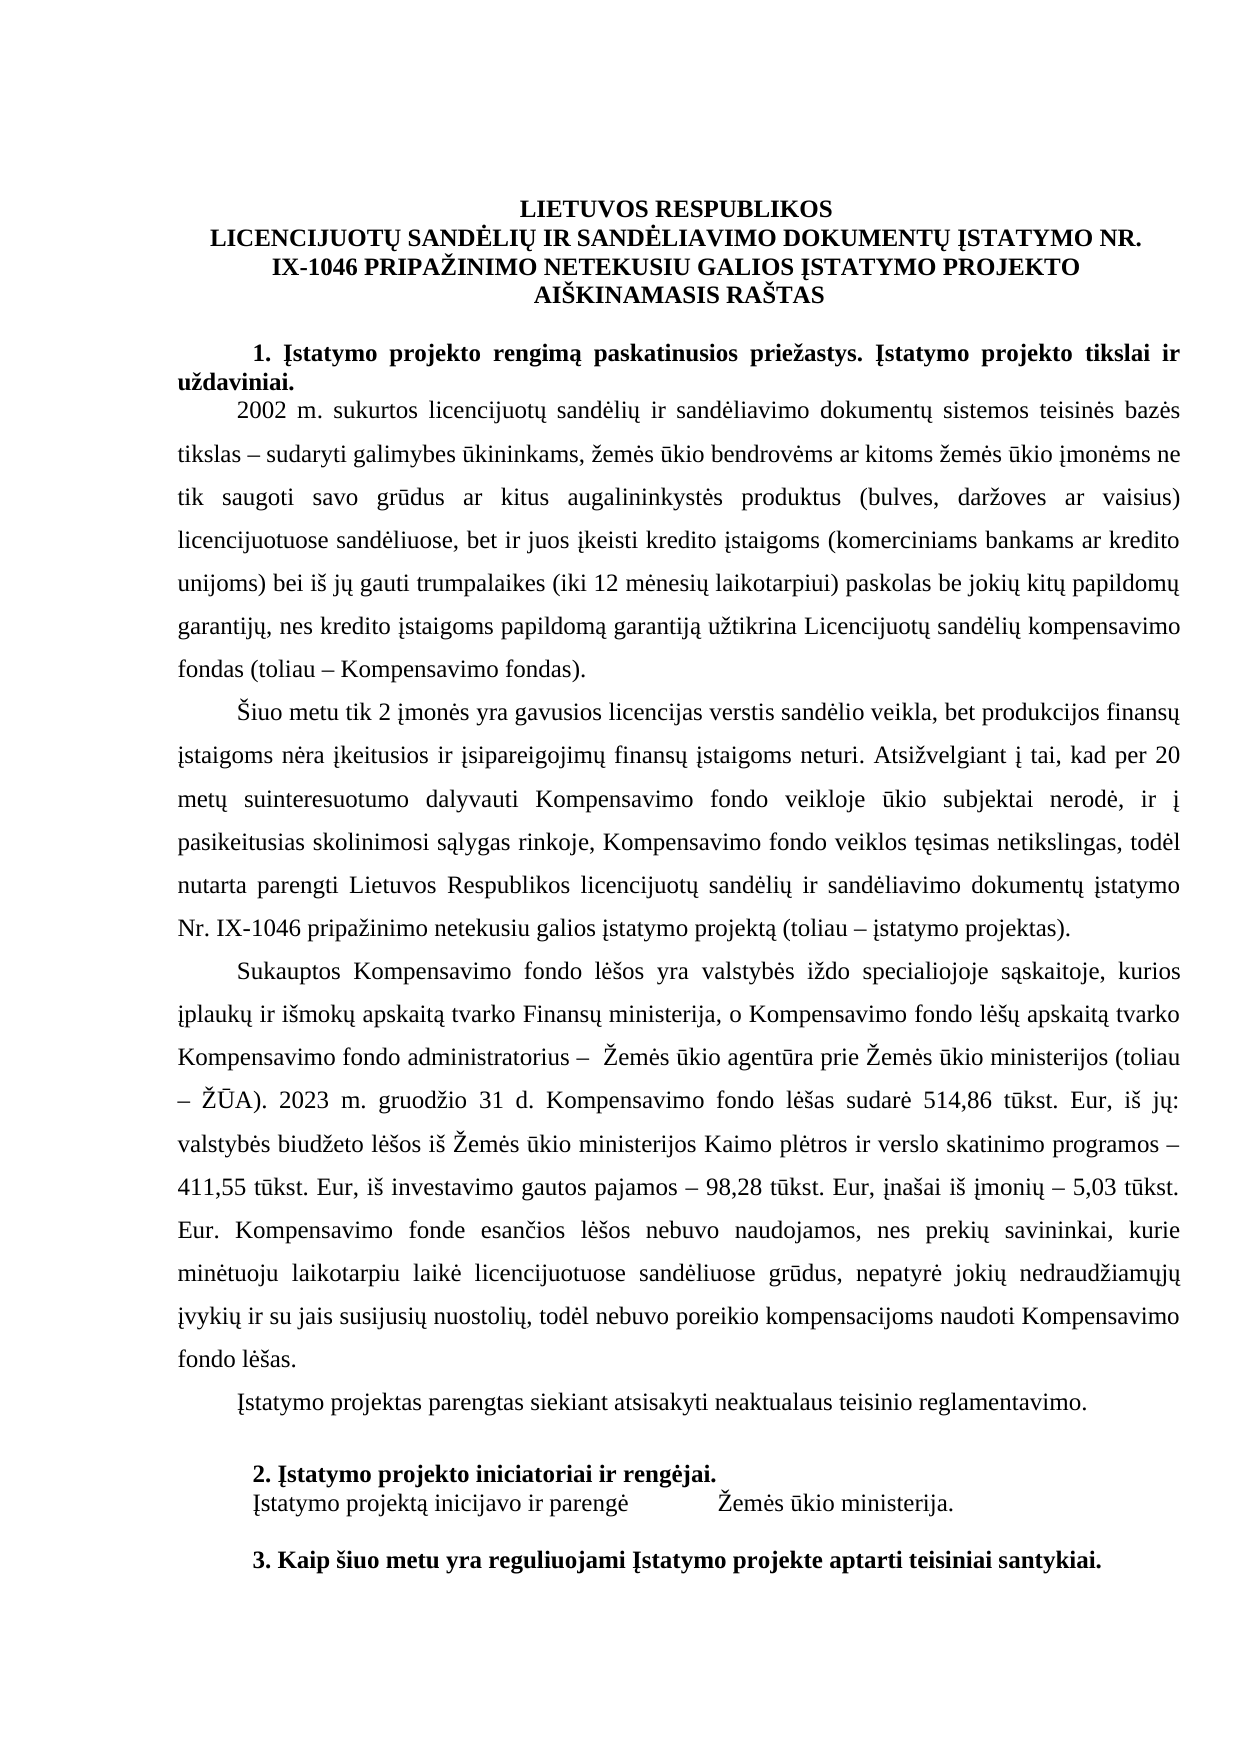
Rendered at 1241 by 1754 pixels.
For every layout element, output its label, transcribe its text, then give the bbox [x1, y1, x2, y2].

text 1. Įstatymo projekto rengimą paskatinusios priežastys. Įstatymo projekto tikslai ir uždaviniai. [177, 338, 1181, 396]
text AIŠKINAMASIS RAŠTAS [177, 281, 1181, 309]
text 2. Įstatymo projekto iniciatoriai ir rengėjai. [177, 1459, 1181, 1488]
text Sukauptos Kompensavimo fondo lėšos yra valstybės iždo specialiojoje sąskaitoje, kurios įplaukų ir išmokų apskaitą tvarko Finansų ministerija, o Kompensavimo fondo lėšų apskaitą tvarko Kompensavimo fondo administratorius – Žemės ūkio agentūra prie Žemės ūkio ministerijos (toliau – ŽŪA). 2023 m. gruodžio 31 d. Kompensavimo fondo lėšas sudarė 514,86 tūkst. Eur, iš jų: valstybės biudžeto lėšos iš Žemės ūkio ministerijos Kaimo plėtros ir verslo skatinimo programos – 411,55 tūkst. Eur, iš investavimo gautos pajamos – 98,28 tūkst. Eur, įnašai iš įmonių – 5,03 tūkst. Eur. Kompensavimo fonde esančios lėšos nebuvo naudojamos, nes prekių savininkai, kurie minėtuoju laikotarpiu laikė licencijuotuose sandėliuose grūdus, nepatyrė jokių nedraudžiamųjų įvykių ir su jais susijusių nuostolių, todėl nebuvo poreikio kompensacijoms naudoti Kompensavimo fondo lėšas. [177, 956, 1181, 1373]
text Šiuo metu tik 2 įmonės yra gavusios licencijas verstis sandėlio veikla, bet produkcijos finansų įstaigoms nėra įkeitusios ir įsipareigojimų finansų įstaigoms neturi. Atsižvelgiant į tai, kad per 20 metų suinteresuotumo dalyvauti Kompensavimo fondo veikloje ūkio subjektai nerodė, ir į pasikeitusias skolinimosi sąlygas rinkoje, Kompensavimo fondo veiklos tęsimas netikslingas, todėl nutarta parengti Lietuvos Respublikos licencijuotų sandėlių ir sandėliavimo dokumentų įstatymo Nr. IX-1046 pripažinimo netekusiu galios įstatymo projektą (toliau – įstatymo projektas). [177, 697, 1181, 942]
text 2002 m. sukurtos licencijuotų sandėlių ir sandėliavimo dokumentų sistemos teisinės bazės tikslas – sudaryti galimybes ūkininkams, žemės ūkio bendrovėms ar kitoms žemės ūkio įmonėms ne tik saugoti savo grūdus ar kitus augalininkystės produktus (bulves, daržoves ar vaisius) licencijuotuose sandėliuose, bet ir juos įkeisti kredito įstaigoms (komerciniams bankams ar kredito unijoms) bei iš jų gauti trumpalaikes (iki 12 mėnesių laikotarpiui) paskolas be jokių kitų papildomų garantijų, nes kredito įstaigoms papildomą garantiją užtikrina Licencijuotų sandėlių kompensavimo fondas (toliau – Kompensavimo fondas). [177, 396, 1181, 683]
text Įstatymo projektą inicijavo ir parengė Žemės ūkio ministerija. [177, 1488, 1181, 1517]
text 3. Kaip šiuo metu yra reguliuojami Įstatymo projekte aptarti teisiniai santykiai. [177, 1546, 1181, 1574]
text LIETUVOS RESPUBLIKOS [177, 194, 1181, 223]
text LICENCIJUOTŲ SANDĖLIŲ IR SANDĖLIAVIMO DOKUMENTŲ ĮSTATYMO NR. [177, 223, 1181, 252]
text Įstatymo projektas parengtas siekiant atsisakyti neaktualaus teisinio reglamentavimo. [177, 1387, 1181, 1416]
text IX-1046 PRIPAŽINIMO NETEKUSIU GALIOS ĮSTATYMO PROJEKTO [177, 252, 1181, 281]
